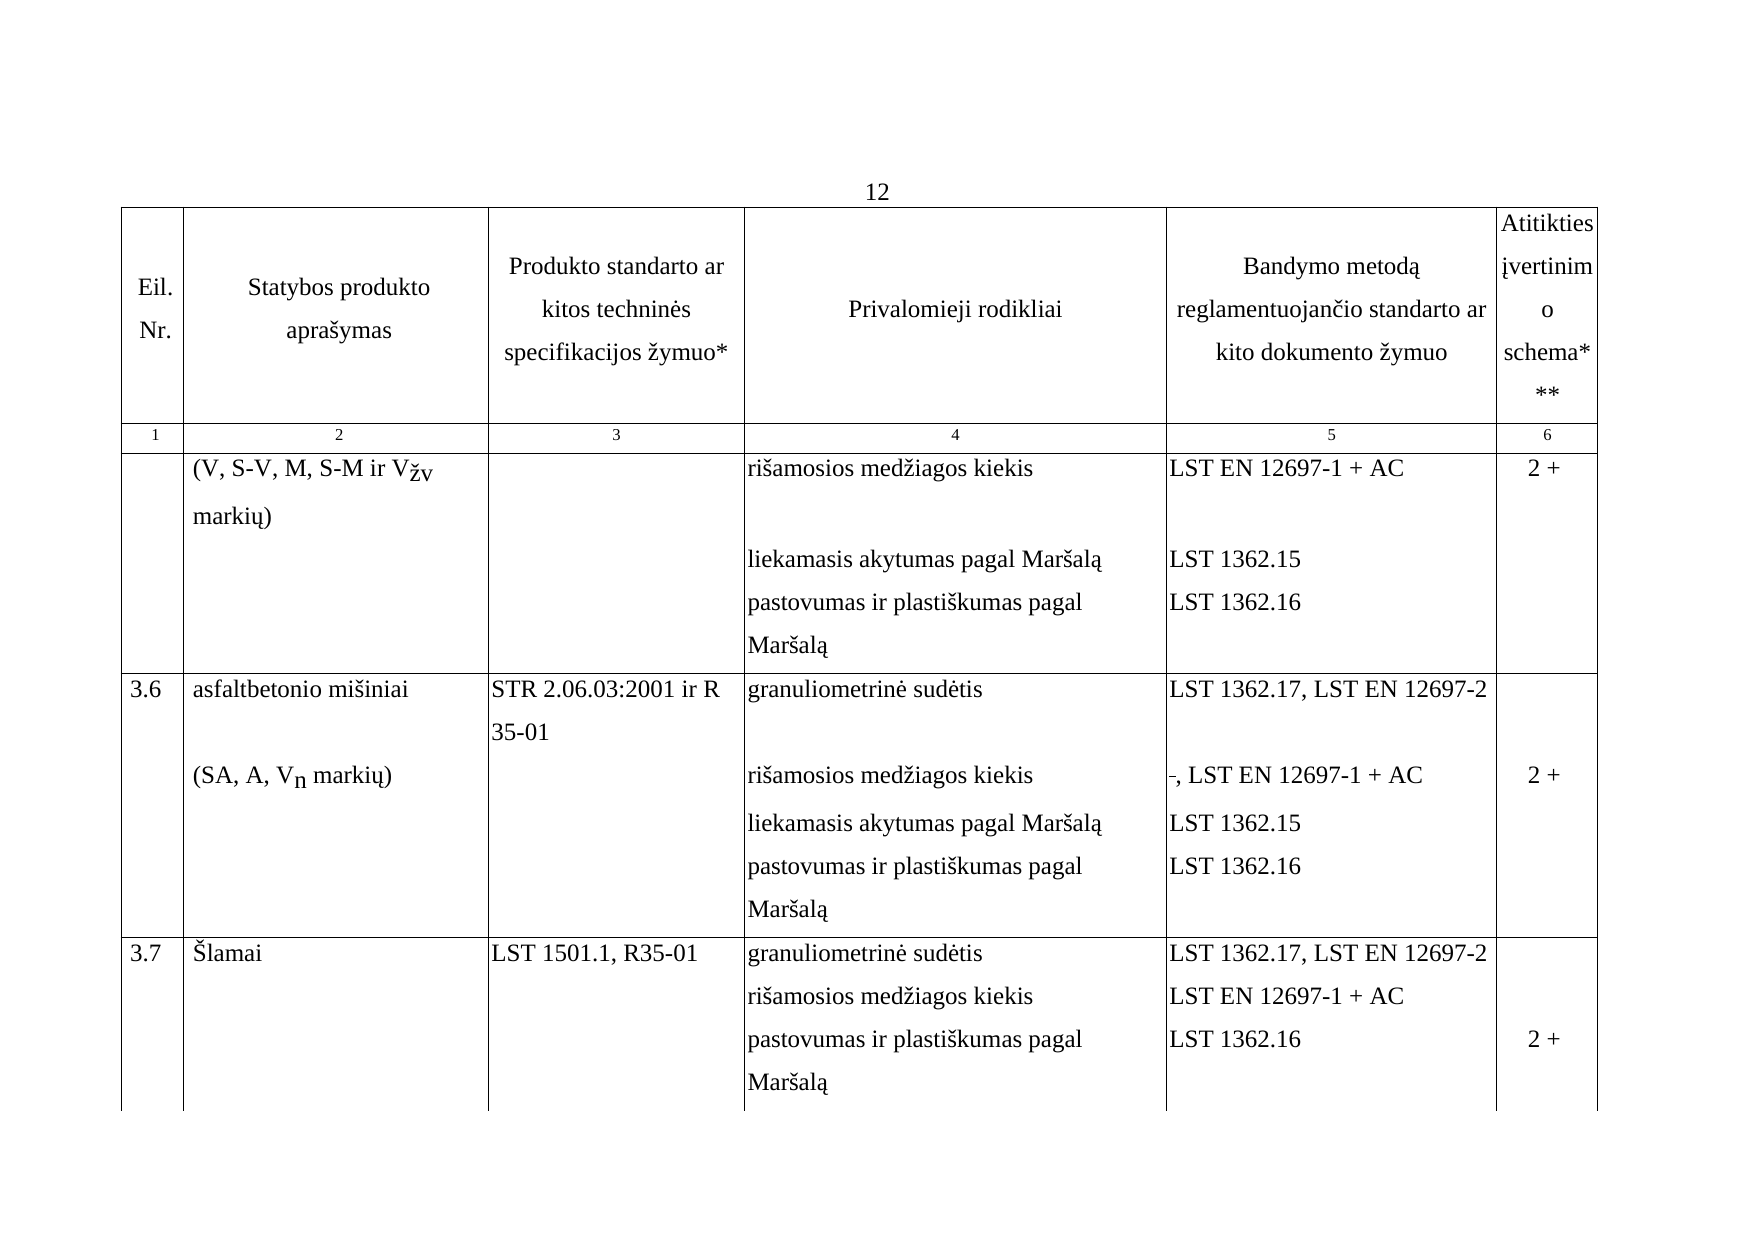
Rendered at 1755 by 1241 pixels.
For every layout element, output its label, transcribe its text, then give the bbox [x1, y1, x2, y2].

table_cell [184, 544, 488, 587]
table_cell [122, 454, 183, 544]
table_cell [489, 454, 744, 544]
table_cell [122, 760, 183, 808]
table_cell [184, 851, 488, 937]
table_cell [1497, 808, 1597, 851]
table_cell (SA, A, Vn markių) [184, 760, 488, 808]
table_header Statybos produkto aprašymas [184, 208, 488, 423]
table_cell Šlamai [184, 938, 488, 981]
table_cell LST 1362.15 [1167, 544, 1496, 587]
table_cell LST 1362.16 [1167, 587, 1496, 673]
table_cell rišamosios medžiagos kiekis [745, 760, 1166, 808]
table_cell [1497, 851, 1597, 937]
table_cell 5 [1167, 424, 1496, 453]
table_cell asfaltbetonio mišiniai [184, 674, 488, 760]
table_cell [489, 544, 744, 587]
table_header Eil. Nr. [122, 208, 183, 423]
table_cell [1497, 674, 1597, 760]
table_cell LST 1362.15 [1167, 808, 1496, 851]
table_cell [122, 587, 183, 673]
table_header Bandymo metodą reglamentuojančio standarto ar kito dokumento žymuo [1167, 208, 1496, 423]
table_cell [122, 851, 183, 937]
table_cell [122, 808, 183, 851]
table_cell STR 2.06.03:2001 ir r 35-01 [489, 674, 744, 760]
table_cell granuliometrinė sudėtis [745, 674, 1166, 760]
table_cell LST 1501.1, R35-01 [489, 938, 744, 981]
table_cell 2 + [1497, 760, 1597, 808]
table_cell 2 + [1497, 454, 1597, 544]
table_cell 3 [489, 424, 744, 453]
table_cell liekamasis akytumas pagal Maršalą [745, 808, 1166, 851]
table_cell 6 [1497, 424, 1597, 453]
table_cell [1497, 981, 1597, 1024]
table_cell granuliometrinė sudėtis [745, 938, 1166, 981]
table_cell LST 1362.17, LST EN 12697-2 [1167, 938, 1496, 981]
table_cell [1497, 938, 1597, 981]
table_cell pastovumas ir plastiškumas pagal Maršalą [745, 851, 1166, 937]
table_cell [122, 1024, 183, 1111]
table_header Atitikties įvertinimo schema*** [1497, 208, 1597, 423]
table_cell [489, 808, 744, 851]
table_cell (V, S-V, m, S-M ir Vžv markių) [184, 454, 488, 544]
table_cell rišamosios medžiagos kiekis [745, 981, 1166, 1024]
table_cell 2 [184, 424, 488, 453]
table_cell liekamasis akytumas pagal Maršalą [745, 544, 1166, 587]
table_cell [184, 981, 488, 1024]
table_header Produkto standarto ar kitos techninės specifikacijos žymuo* [489, 208, 744, 423]
table_cell 4 [745, 424, 1166, 453]
table_cell LST 1362.16 [1167, 1024, 1496, 1111]
table_cell [489, 981, 744, 1024]
table_cell [1497, 544, 1597, 587]
table_cell [184, 808, 488, 851]
table_cell 1 [122, 424, 183, 453]
table_cell pastovumas ir plastiškumas pagal Maršalą [745, 587, 1166, 673]
table_cell LST 1362.17, LST EN 12697-2 [1167, 674, 1496, 760]
table_cell 3.7 [122, 938, 183, 981]
table_cell pastovumas ir plastiškumas pagal Maršalą [745, 1024, 1166, 1111]
table_cell [489, 760, 744, 808]
table_cell [122, 981, 183, 1024]
table_cell [489, 1024, 744, 1111]
table_cell [489, 587, 744, 673]
table_cell [184, 1024, 488, 1111]
table_cell [489, 851, 744, 937]
table_cell rišamosios medžiagos kiekis [745, 454, 1166, 544]
table_cell LST 1362.16 [1167, 851, 1496, 937]
table_cell 2 + [1497, 1024, 1597, 1111]
table_cell 3.6 [122, 674, 183, 760]
table_cell , LST EN 12697-1 + AC [1167, 760, 1496, 808]
table_header Privalomieji rodikliai [745, 208, 1166, 423]
table_cell [1497, 587, 1597, 673]
table_cell LST EN 12697-1 + AC [1167, 454, 1496, 544]
table_cell LST EN 12697-1 + AC [1167, 981, 1496, 1024]
table_cell [184, 587, 488, 673]
table_cell [122, 544, 183, 587]
